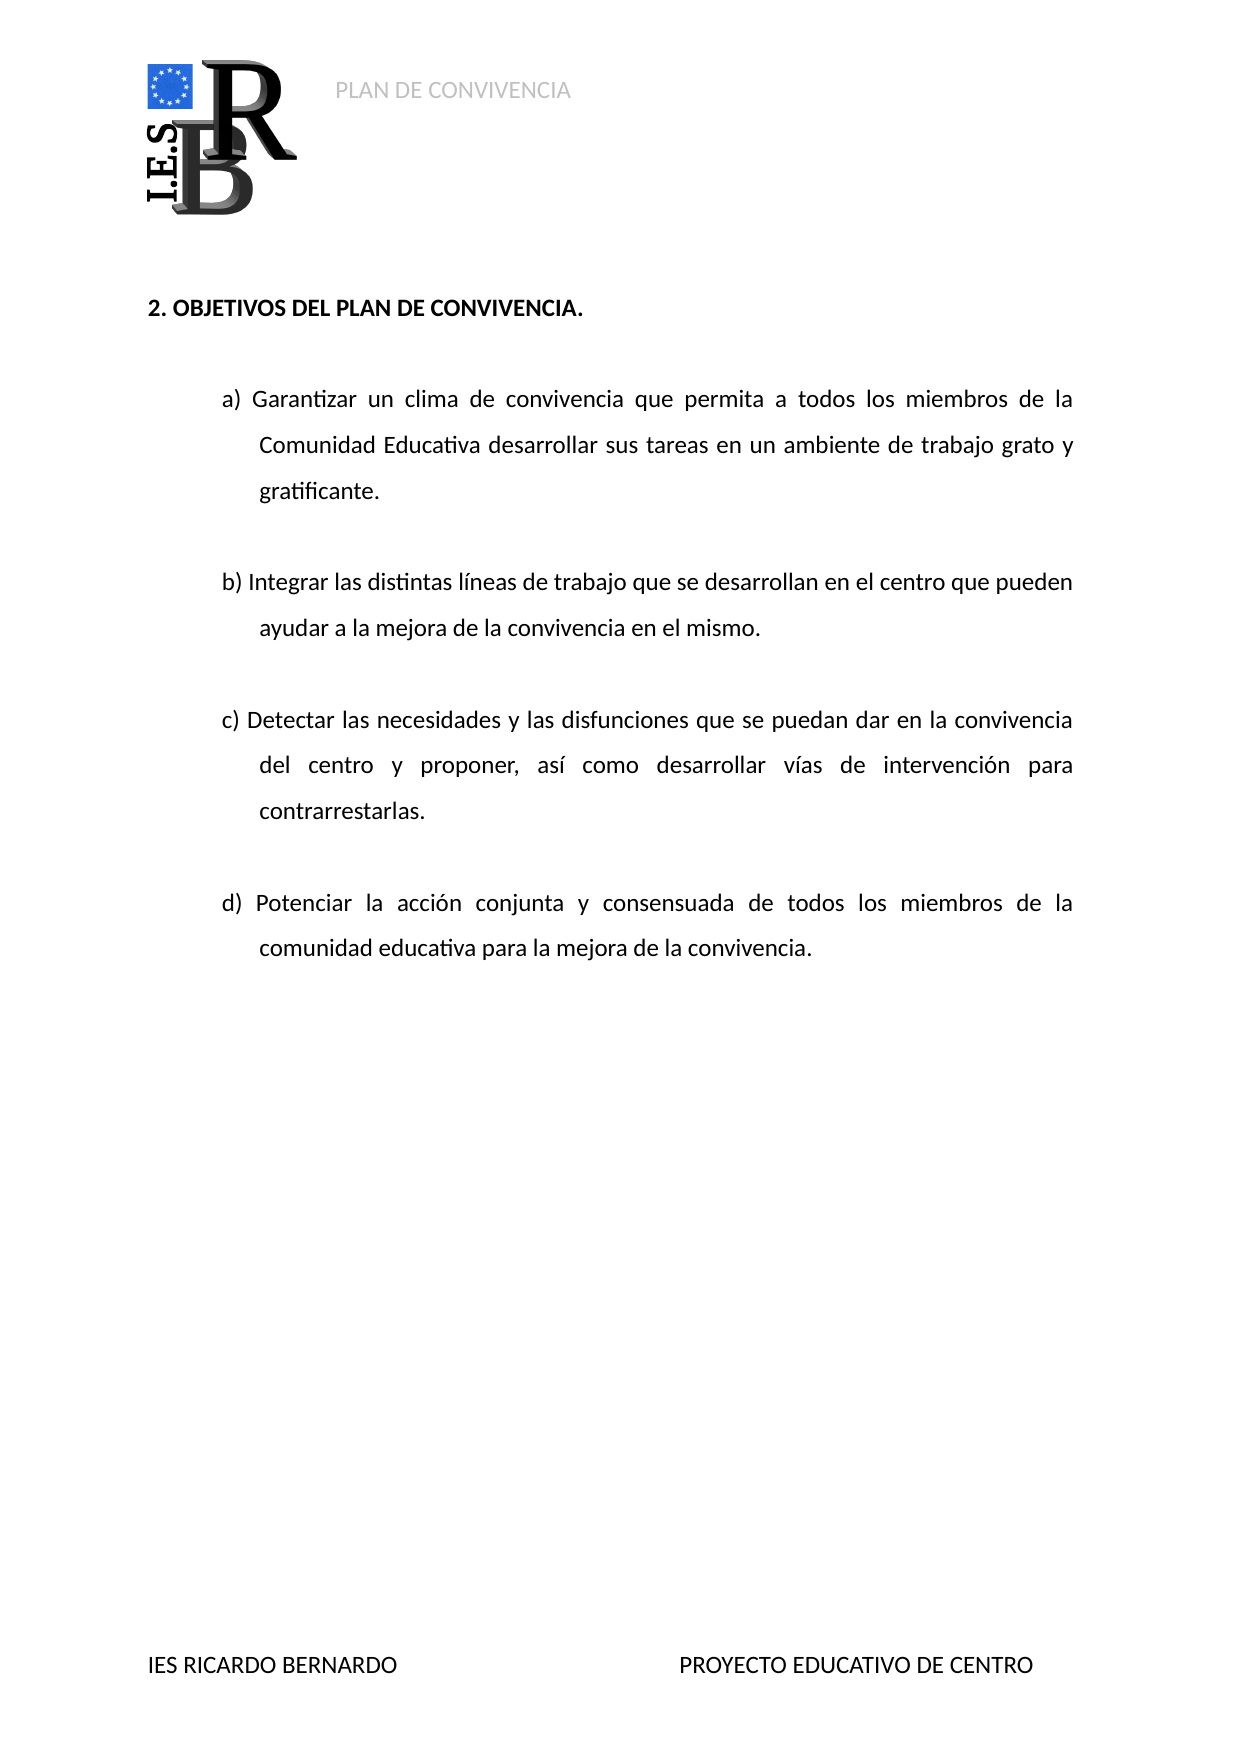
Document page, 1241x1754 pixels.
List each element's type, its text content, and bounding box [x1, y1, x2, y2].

text c) Detectar las necesidades y las disfunciones que se puedan dar en la convivencia del centro y proponer, así como desarrollar vías de intervención para contrarrestarlas. [222, 704, 1075, 826]
text 2. Objetivos del Plan de convivencia. [148, 292, 1092, 323]
text b) Integrar las distintas líneas de trabajo que se desarrollan en el centro que pueden ayudar a la mejora de la convivencia en el mismo. [222, 567, 1075, 643]
text d) Potenciar la acción conjunta y consensuada de todos los miembros de la comunidad educativa para la mejora de la convivencia. [222, 887, 1075, 963]
text a) Garantizar un clima de convivencia que permita a todos los miembros de la Comunidad Educativa desarrollar sus tareas en un ambiente de trabajo grato y gratificante. [222, 384, 1075, 506]
